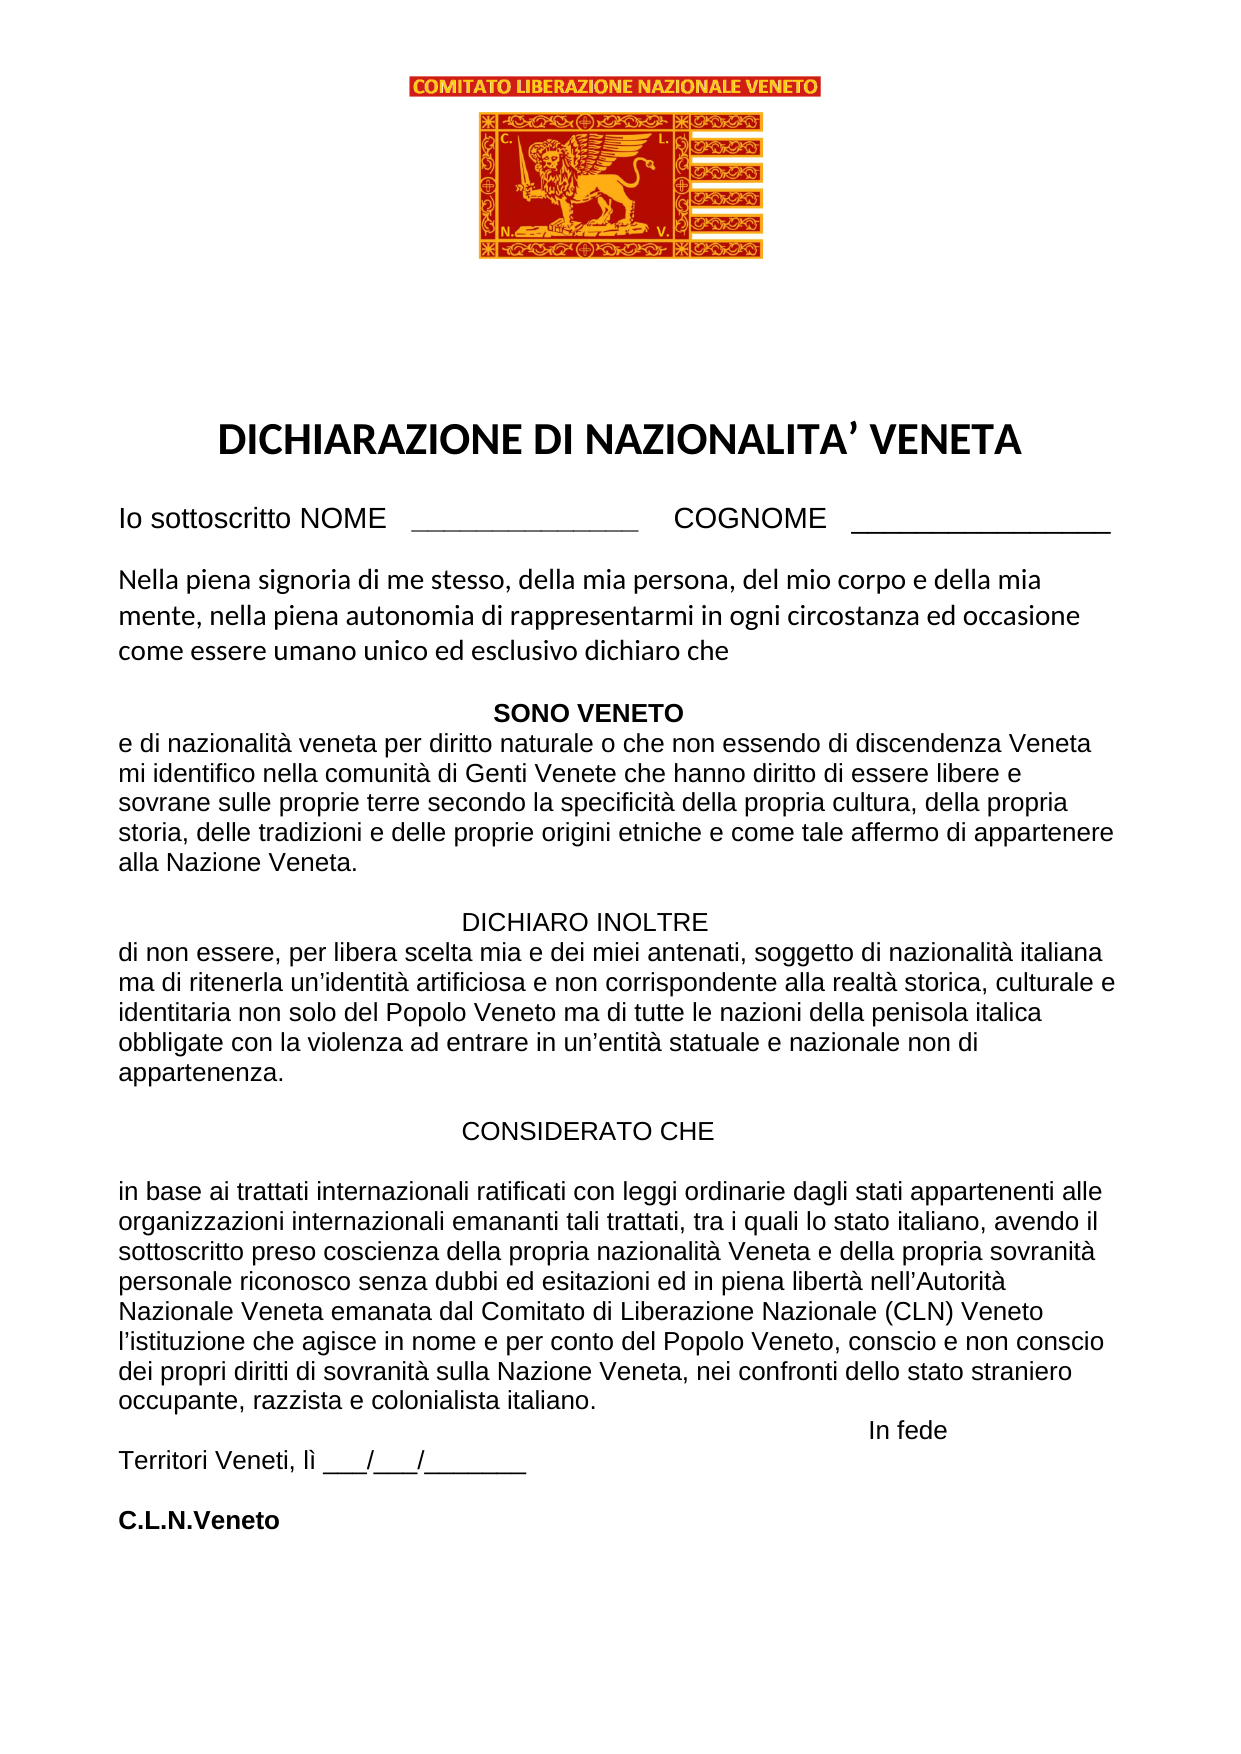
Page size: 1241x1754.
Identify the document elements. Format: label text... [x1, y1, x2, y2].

text DICHIARAZIONE DI NAZIONALITA’ VENETA [118, 409, 1122, 466]
text Territori Veneti, lì ___/___/_______ [118, 1445, 1122, 1475]
text e di nazionalità veneta per diritto naturale o che non essendo di discendenza Veneta mi identifico nella comunità di Genti Venete che hanno diritto di essere libere e sovrane sulle proprie terre secondo la specificità della propria cultura, della propria storia, delle tradizioni e delle proprie origini etniche e come tale affermo di appartenere alla Nazione Veneta. [118, 728, 1122, 877]
text Nella piena signoria di me stesso, della mia persona, del mio corpo e della mia mente, nella piena autonomia di rappresentarmi in ogni circostanza ed occasione come essere umano unico ed esclusivo dichiaro che [118, 561, 1122, 668]
text di non essere, per libera scelta mia e dei miei antenati, soggetto di nazionalità italiana ma di ritenerla un’identità artificiosa e non corrispondente alla realtà storica, culturale e identitaria non solo del Popolo Veneto ma di tutte le nazioni della penisola italica obbligate con la violenza ad entrare in un’entità statuale e nazionale non di appartenenza. [118, 937, 1122, 1086]
text Io sottoscritto NOME ______________ COGNOME ________________ [118, 501, 1122, 535]
text in base ai trattati internazionali ratificati con leggi ordinarie dagli stati appartenenti alle organizzazioni internazionali emananti tali trattati, tra i quali lo stato italiano, avendo il sottoscritto preso coscienza della propria nazionalità Veneta e della propria sovranità personale riconosco senza dubbi ed esitazioni ed in piena libertà nell’Autorità Nazionale Veneta emanata dal Comitato di Liberazione Nazionale (CLN) Veneto l’istituzione che agisce in nome e per conto del Popolo Veneto, conscio e non conscio dei propri diritti di sovranità sulla Nazione Veneta, nei confronti dello stato straniero occupante, razzista e colonialista italiano. [118, 1176, 1122, 1415]
text C.L.N.Veneto [118, 1505, 1122, 1535]
text In fede [793, 1415, 1122, 1445]
picture [396, 61, 839, 305]
text DICHIARO INOLTRE [418, 907, 1122, 937]
text SONO VENETO [418, 698, 1122, 728]
text CONSIDERATO CHE [343, 1116, 1122, 1146]
